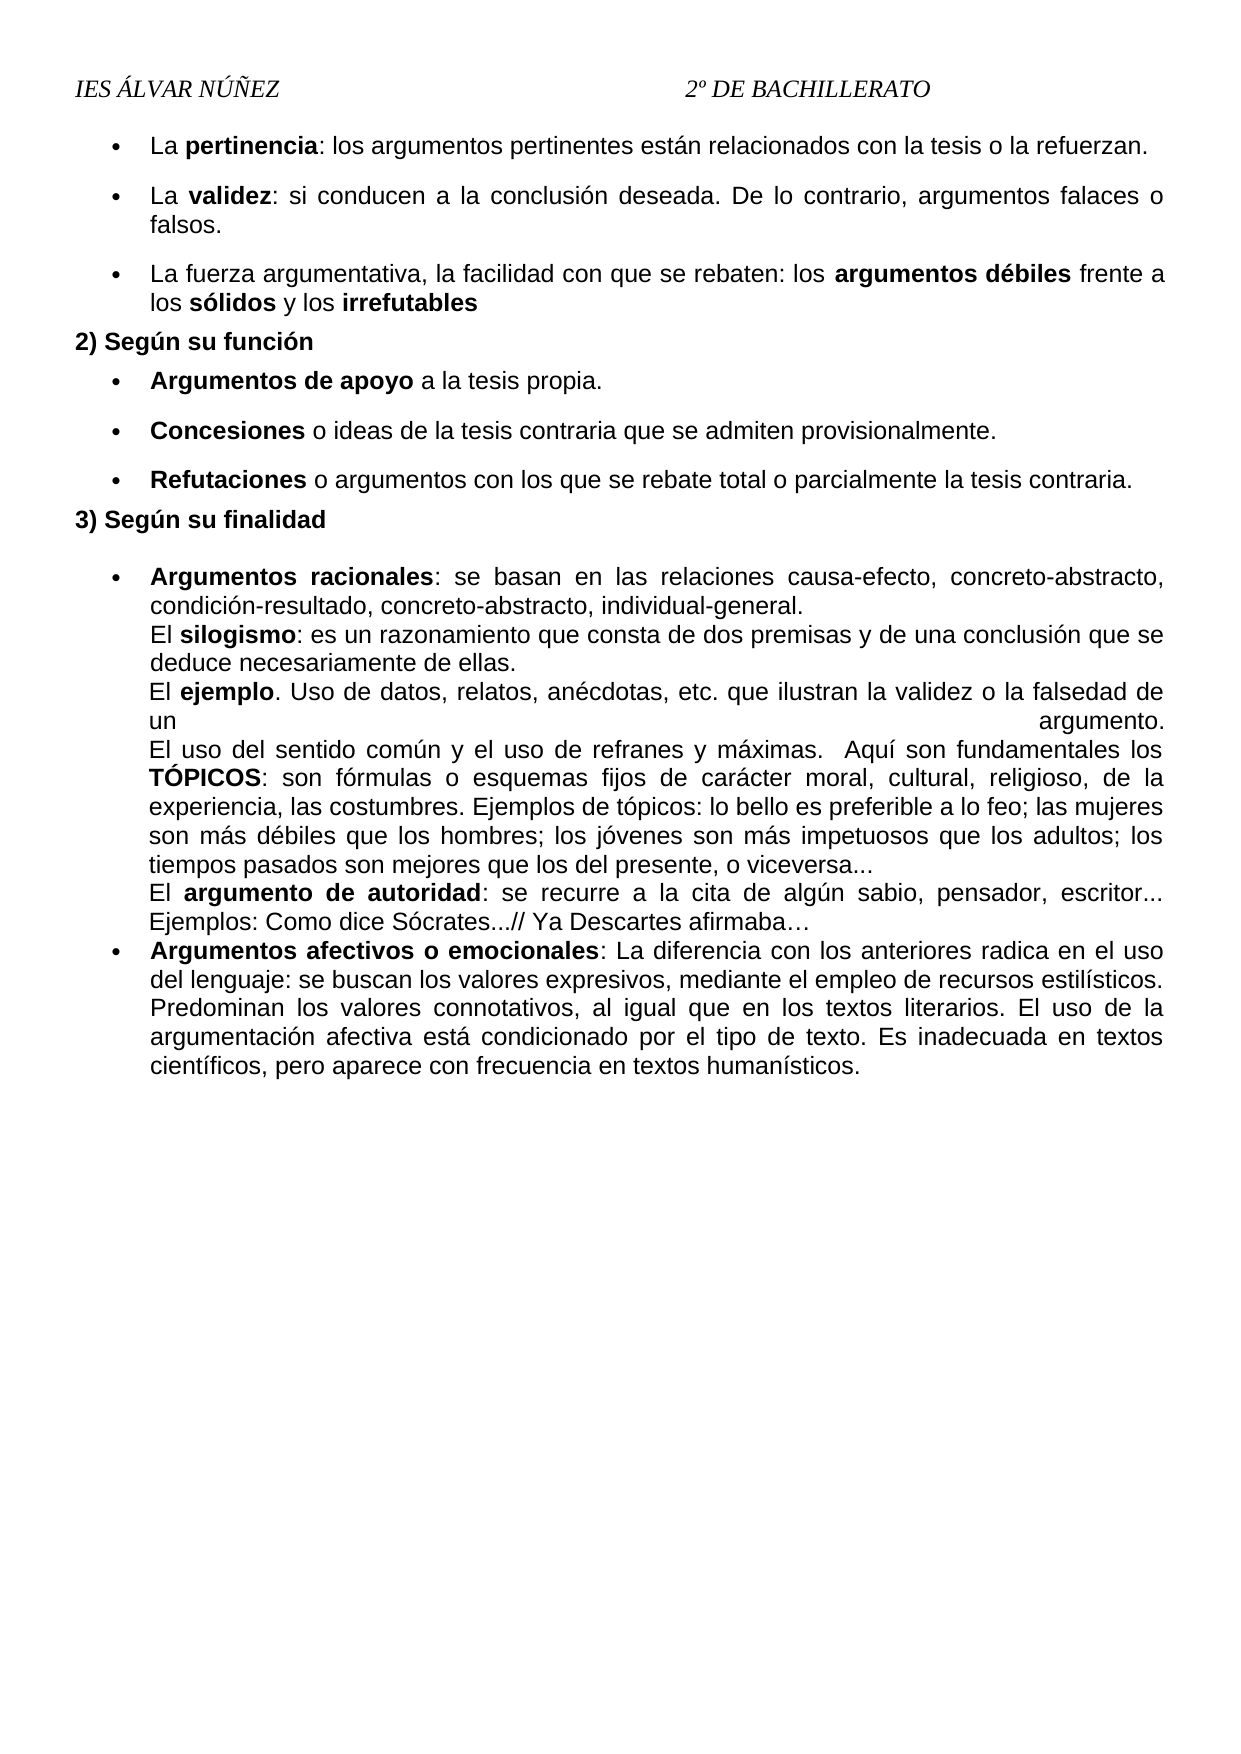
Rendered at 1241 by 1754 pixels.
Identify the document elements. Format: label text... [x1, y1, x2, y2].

list Refutaciones o argumentos con los que se rebate total o parcialmente la tesis contraria. [112, 465, 1165, 494]
text El silogismo: es un razonamiento que consta de dos premisas y de una conclusión que se deduce necesariamente de ellas. [150, 619, 1165, 677]
list La fuerza argumentativa, la facilidad con que se rebaten: los argumentos débiles frente a los sólidos y los irrefutables [112, 259, 1165, 317]
list Argumentos de apoyo a la tesis propia. [112, 366, 1165, 395]
list La validez: si conducen a la conclusión deseada. De lo contrario, argumentos falaces o falsos. [112, 181, 1165, 238]
text El argumento de autoridad: se recurre a la cita de algún sabio, pensador, escritor... Ejemplos: Como dice Sócrates...// Ya Descartes afirmaba… [149, 878, 1165, 936]
text El ejemplo. Uso de datos, relatos, anécdotas, etc. que ilustran la validez o la falsedad de un argumento. El uso del sentido común y el uso de refranes y máximas. Aquí son fundamentales los TÓPICOS: son fórmulas o esquemas fijos de carácter moral, cultural, religioso, de la experiencia, las costumbres. Ejemplos de tópicos: lo bello es preferible a lo feo; las mujeres son más débiles que los hombres; los jóvenes son más impetuosos que los adultos; los tiempos pasados son mejores que los del presente, o viceversa... [149, 677, 1165, 878]
text 2) Según su función [75, 327, 1165, 356]
list Argumentos racionales: se basan en las relaciones causa-efecto, concreto-abstracto, condición-resultado, concreto-abstracto, individual-general. [112, 562, 1165, 619]
list La pertinencia: los argumentos pertinentes están relacionados con la tesis o la refuerzan. [112, 131, 1165, 160]
list Argumentos afectivos o emocionales: La diferencia con los anteriores radica en el uso del lenguaje: se buscan los valores expresivos, mediante el empleo de recursos estilísticos. Predominan los valores connotativos, al igual que en los textos literarios. El uso de la argumentación afectiva está condicionado por el tipo de texto. Es inadecuada en textos científicos, pero aparece con frecuencia en textos humanísticos. [112, 936, 1165, 1079]
list Concesiones o ideas de la tesis contraria que se admiten provisionalmente. [112, 416, 1165, 444]
text 3) Según su finalidad [75, 504, 1165, 533]
